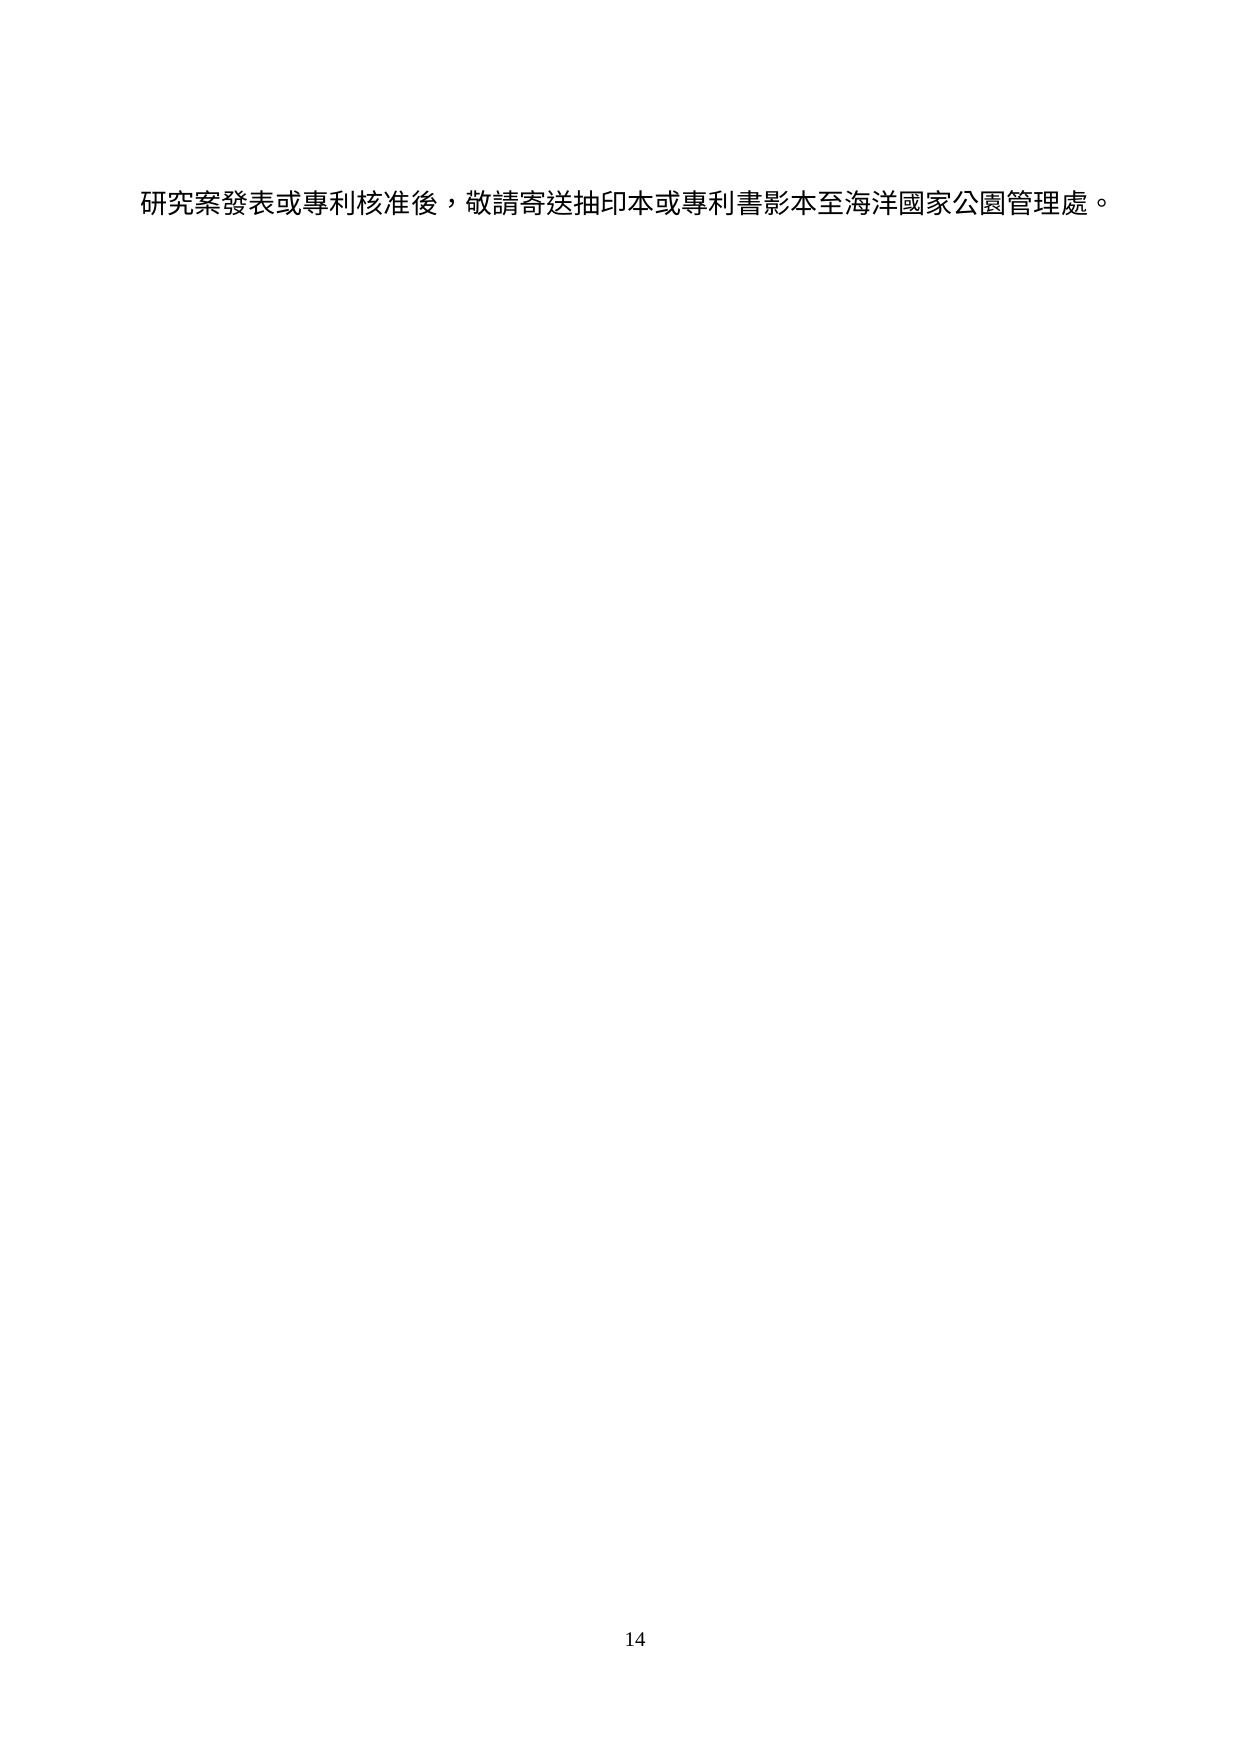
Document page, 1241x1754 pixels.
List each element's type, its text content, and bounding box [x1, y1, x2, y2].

text 研究案發表或專利核准後，敬請寄送抽印本或專利書影本至海洋國家公園管理處。 [140, 164, 1092, 239]
